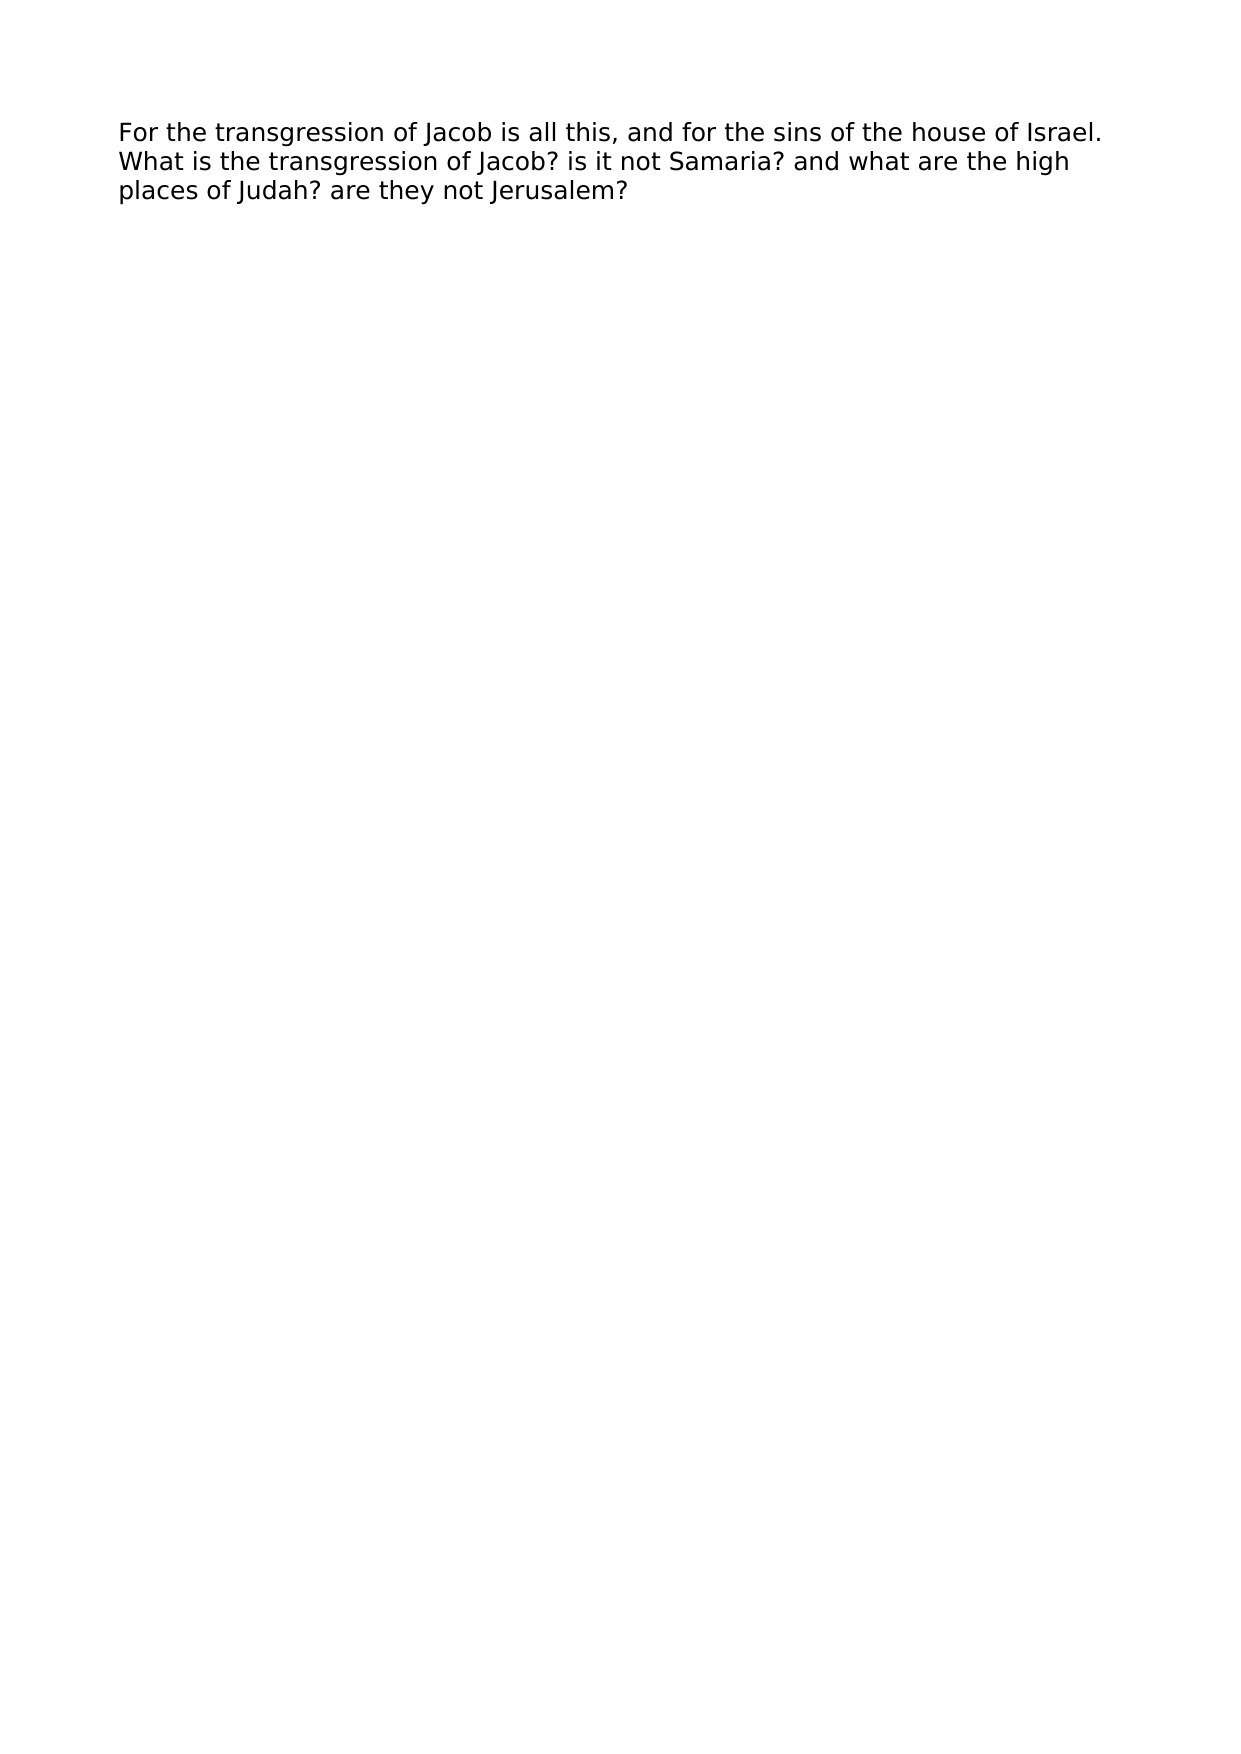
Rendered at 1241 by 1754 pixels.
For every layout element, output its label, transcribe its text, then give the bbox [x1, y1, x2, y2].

text For the transgression of Jacob is all this, and for the sins of the house of Israel. What is the transgression of Jacob? is it not Samaria? and what are the high places of Judah? are they not Jerusalem? [118, 118, 1122, 206]
